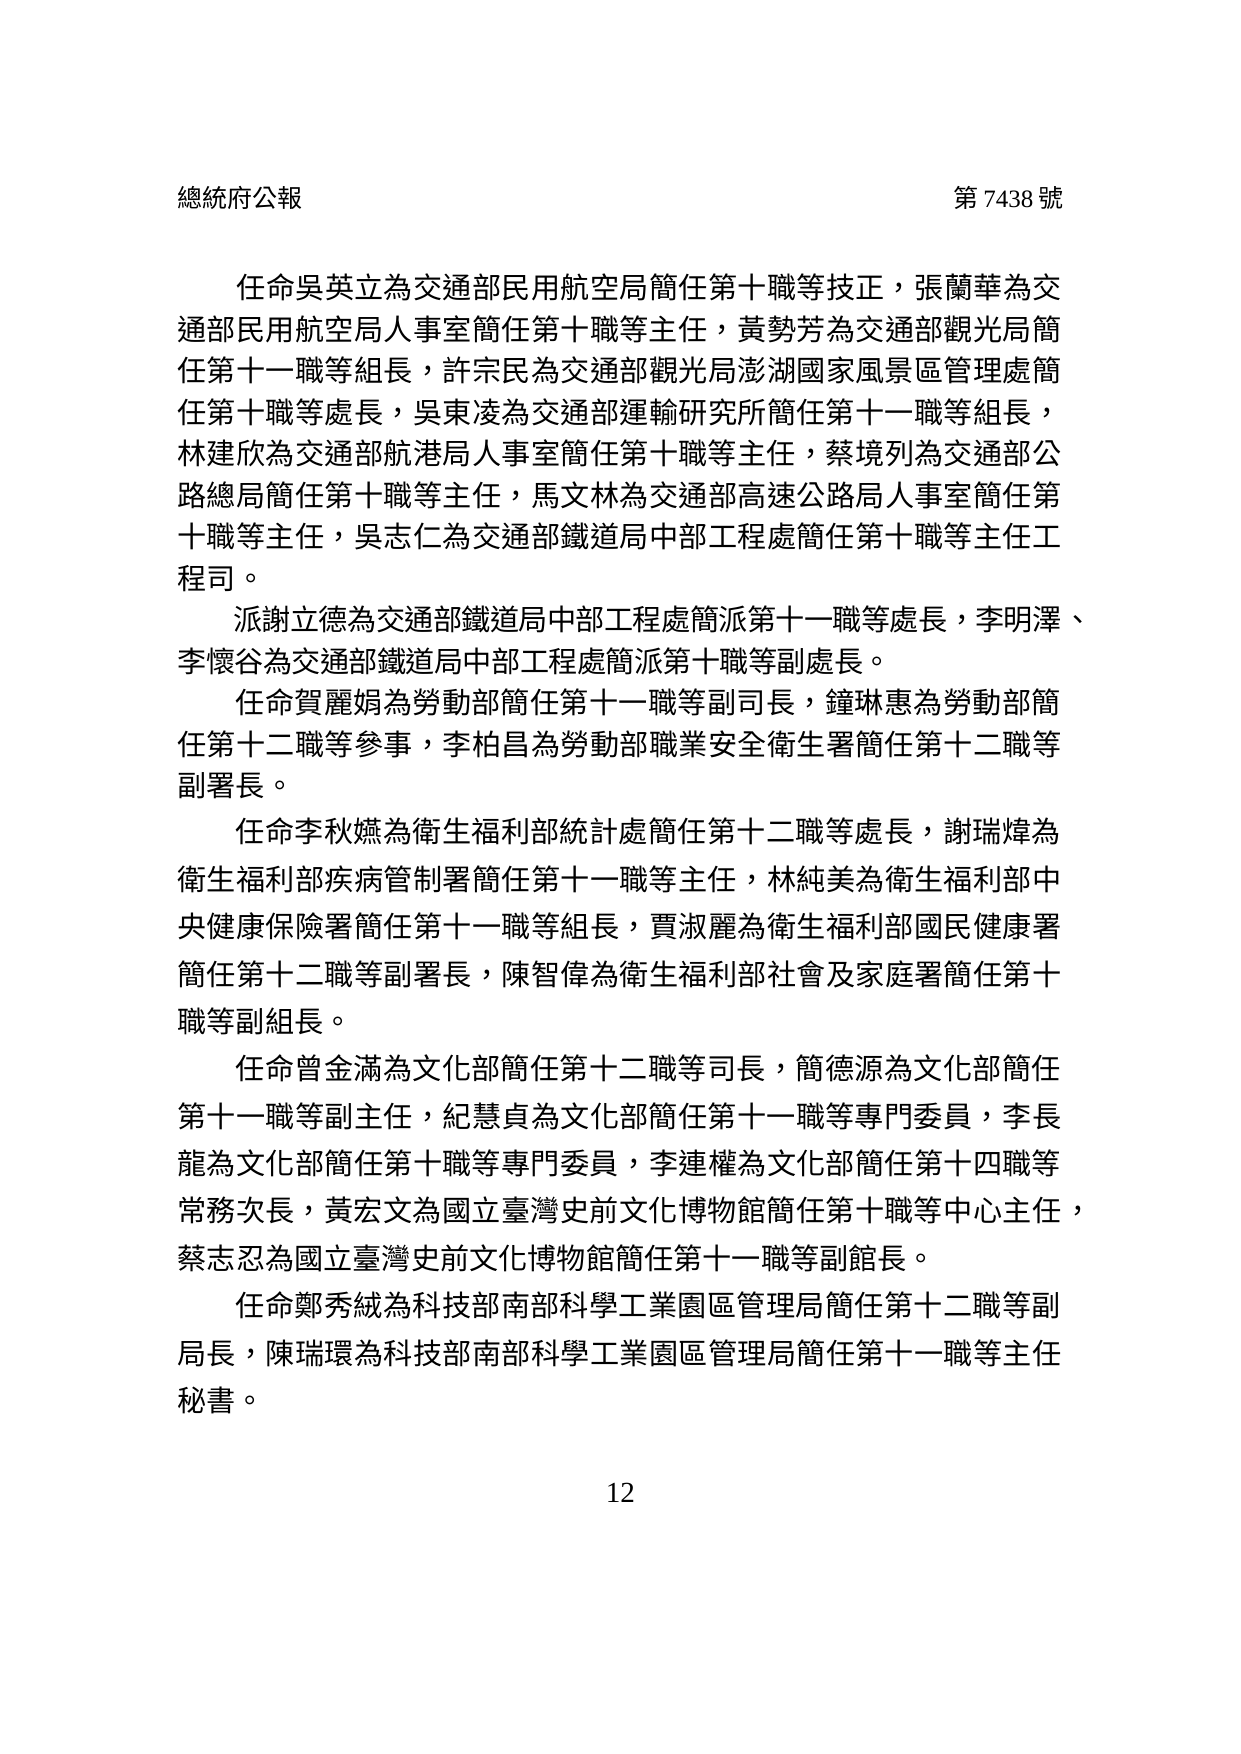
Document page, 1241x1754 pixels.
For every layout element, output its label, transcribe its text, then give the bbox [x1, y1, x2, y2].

text 派謝立德為交通部鐵道局中部工程處簡派第十一職等處長，李明澤、李懷谷為交通部鐵道局中部工程處簡派第十職等副處長。 [177, 597, 1063, 680]
text 任命吳英立為交通部民用航空局簡任第十職等技正，張蘭華為交通部民用航空局人事室簡任第十職等主任，黃勢芳為交通部觀光局簡任第十一職等組長，許宗民為交通部觀光局澎湖國家風景區管理處簡任第十職等處長，吳東凌為交通部運輸研究所簡任第十一職等組長，林建欣為交通部航港局人事室簡任第十職等主任，蔡境列為交通部公路總局簡任第十職等主任，馬文林為交通部高速公路局人事室簡任第十職等主任，吳志仁為交通部鐵道局中部工程處簡任第十職等主任工程司。 [177, 266, 1063, 597]
text 任命曾金滿為文化部簡任第十二職等司長，簡德源為文化部簡任第十一職等副主任，紀慧貞為文化部簡任第十一職等專門委員，李長龍為文化部簡任第十職等專門委員，李連權為文化部簡任第十四職等常務次長，黃宏文為國立臺灣史前文化博物館簡任第十職等中心主任，蔡志忍為國立臺灣史前文化博物館簡任第十一職等副館長。 [177, 1042, 1063, 1279]
text 任命李秋嬿為衛生福利部統計處簡任第十二職等處長，謝瑞煒為衛生福利部疾病管制署簡任第十一職等主任，林純美為衛生福利部中央健康保險署簡任第十一職等組長，賈淑麗為衛生福利部國民健康署簡任第十二職等副署長，陳智偉為衛生福利部社會及家庭署簡任第十職等副組長。 [177, 805, 1063, 1042]
text 任命鄭秀絨為科技部南部科學工業園區管理局簡任第十二職等副局長，陳瑞環為科技部南部科學工業園區管理局簡任第十一職等主任秘書。 [177, 1279, 1063, 1421]
text 任命賀麗娟為勞動部簡任第十一職等副司長，鐘琳惠為勞動部簡任第十二職等參事，李柏昌為勞動部職業安全衛生署簡任第十二職等副署長。 [177, 680, 1063, 805]
